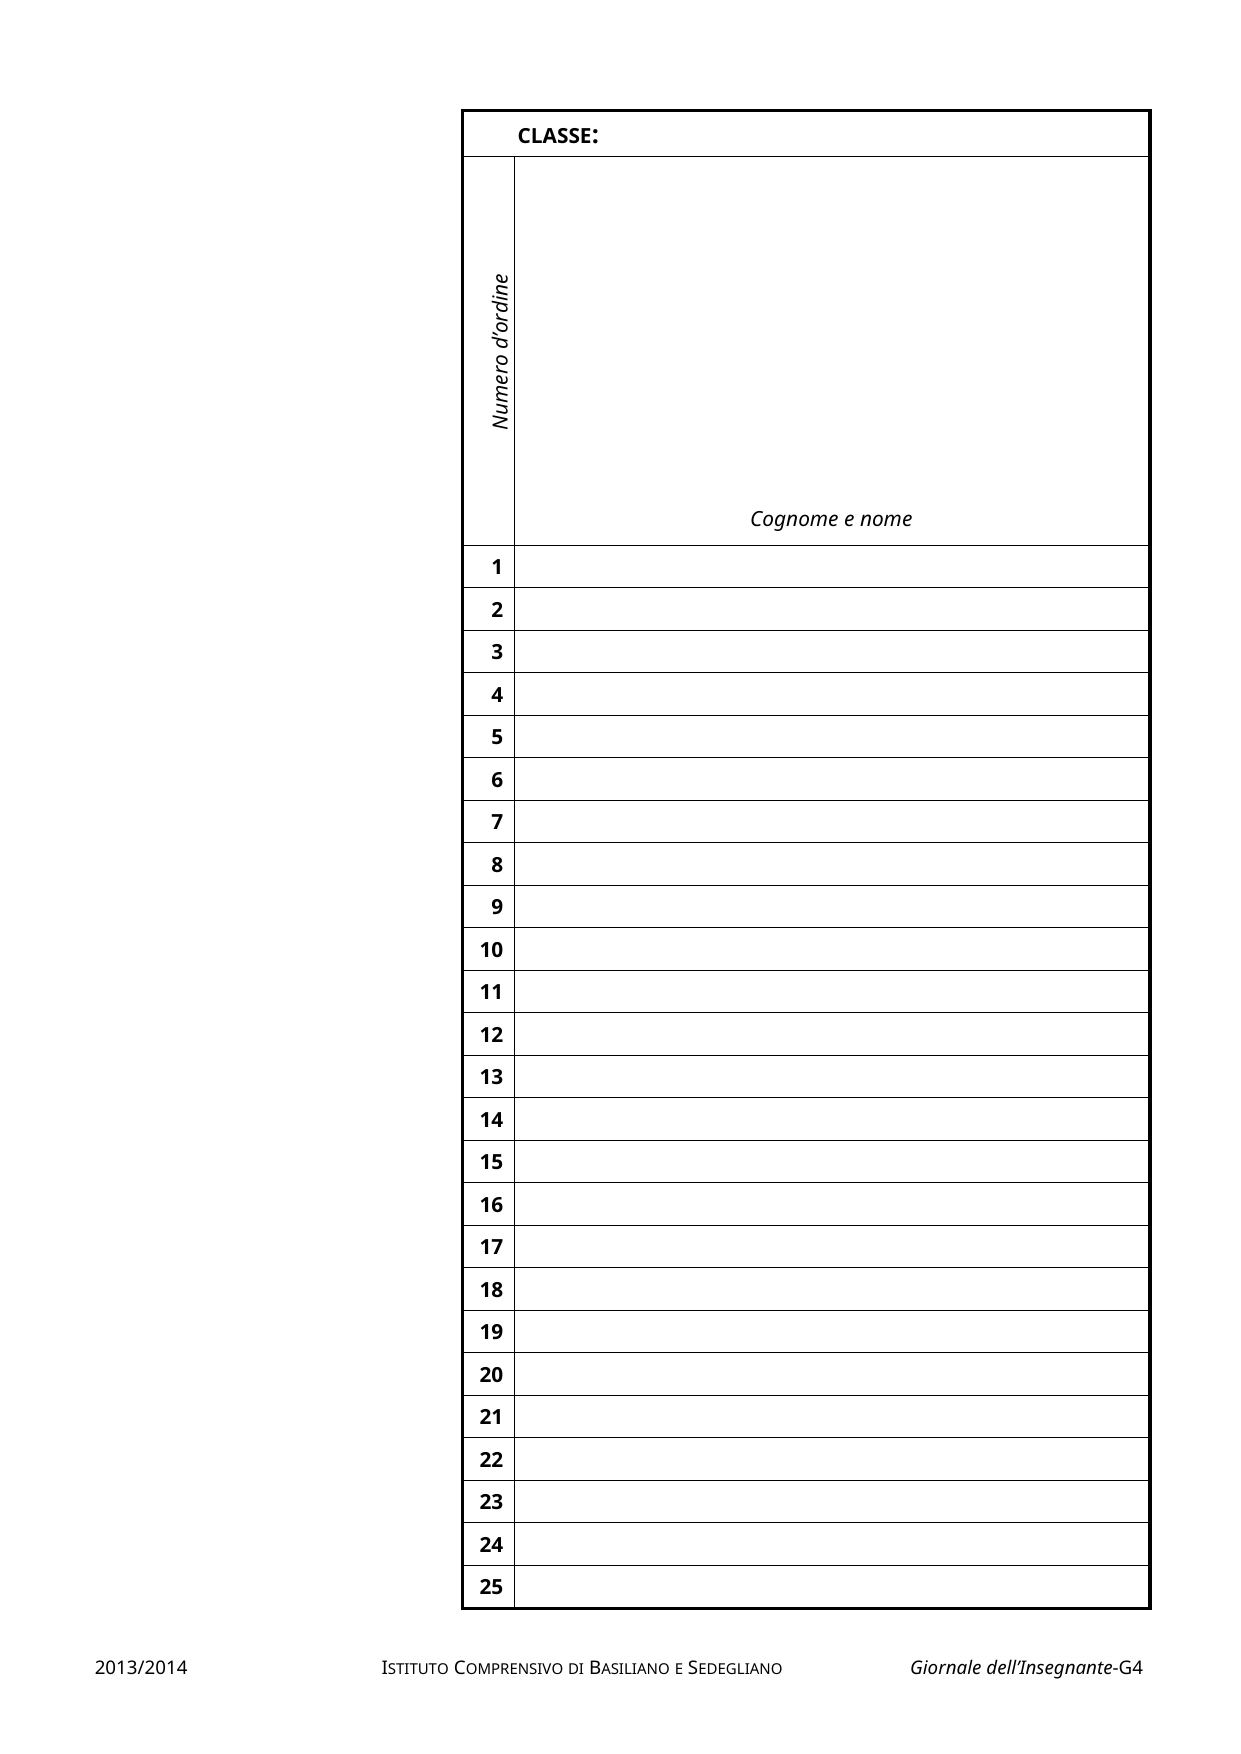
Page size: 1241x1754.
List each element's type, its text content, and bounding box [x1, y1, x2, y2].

table_cell Numero d’ordine [464, 157, 514, 545]
table_cell [515, 1481, 1148, 1522]
table_cell 17 [464, 1226, 514, 1267]
table_cell [515, 1311, 1148, 1352]
table_cell [515, 1056, 1148, 1097]
table_cell [515, 588, 1148, 630]
table_cell 21 [464, 1396, 514, 1437]
table_cell Cognome e nome [515, 157, 1148, 545]
table_cell 23 [464, 1481, 514, 1522]
table_cell 10 [464, 928, 514, 970]
table_cell [515, 1141, 1148, 1182]
table_cell [515, 1226, 1148, 1267]
table_cell [515, 843, 1148, 885]
table_cell 5 [464, 716, 514, 757]
table_cell [515, 801, 1148, 842]
table_cell [515, 758, 1148, 800]
table_cell 4 [464, 673, 514, 715]
table_cell 3 [464, 631, 514, 672]
table_cell [515, 1566, 1148, 1607]
table_cell [515, 1013, 1148, 1055]
table_cell 8 [464, 843, 514, 885]
table_cell [515, 631, 1148, 672]
table_cell 18 [464, 1268, 514, 1310]
table_cell 11 [464, 971, 514, 1012]
table_cell [515, 1268, 1148, 1310]
table_cell [515, 1353, 1148, 1395]
table_cell 2 [464, 588, 514, 630]
table_cell 14 [464, 1098, 514, 1140]
table_cell 16 [464, 1183, 514, 1225]
table_cell [515, 1396, 1148, 1437]
table_cell [515, 971, 1148, 1012]
table_cell 25 [464, 1566, 514, 1607]
table_header Classe: [464, 112, 610, 156]
table_cell [515, 1523, 1148, 1565]
table_cell 22 [464, 1438, 514, 1480]
table_cell [515, 673, 1148, 715]
table_cell 24 [464, 1523, 514, 1565]
table_cell [515, 1438, 1148, 1480]
table_cell 1 [464, 546, 514, 587]
table_cell [515, 928, 1148, 970]
table_cell 9 [464, 886, 514, 927]
table_cell 7 [464, 801, 514, 842]
table_cell 20 [464, 1353, 514, 1395]
table_cell [515, 1183, 1148, 1225]
table_cell 15 [464, 1141, 514, 1182]
table_cell [515, 716, 1148, 757]
table_cell [515, 1098, 1148, 1140]
table_cell [515, 886, 1148, 927]
table_cell 19 [464, 1311, 514, 1352]
table_cell 12 [464, 1013, 514, 1055]
table_cell [515, 546, 1148, 587]
table_cell 6 [464, 758, 514, 800]
table_header [610, 112, 1148, 156]
table_cell 13 [464, 1056, 514, 1097]
